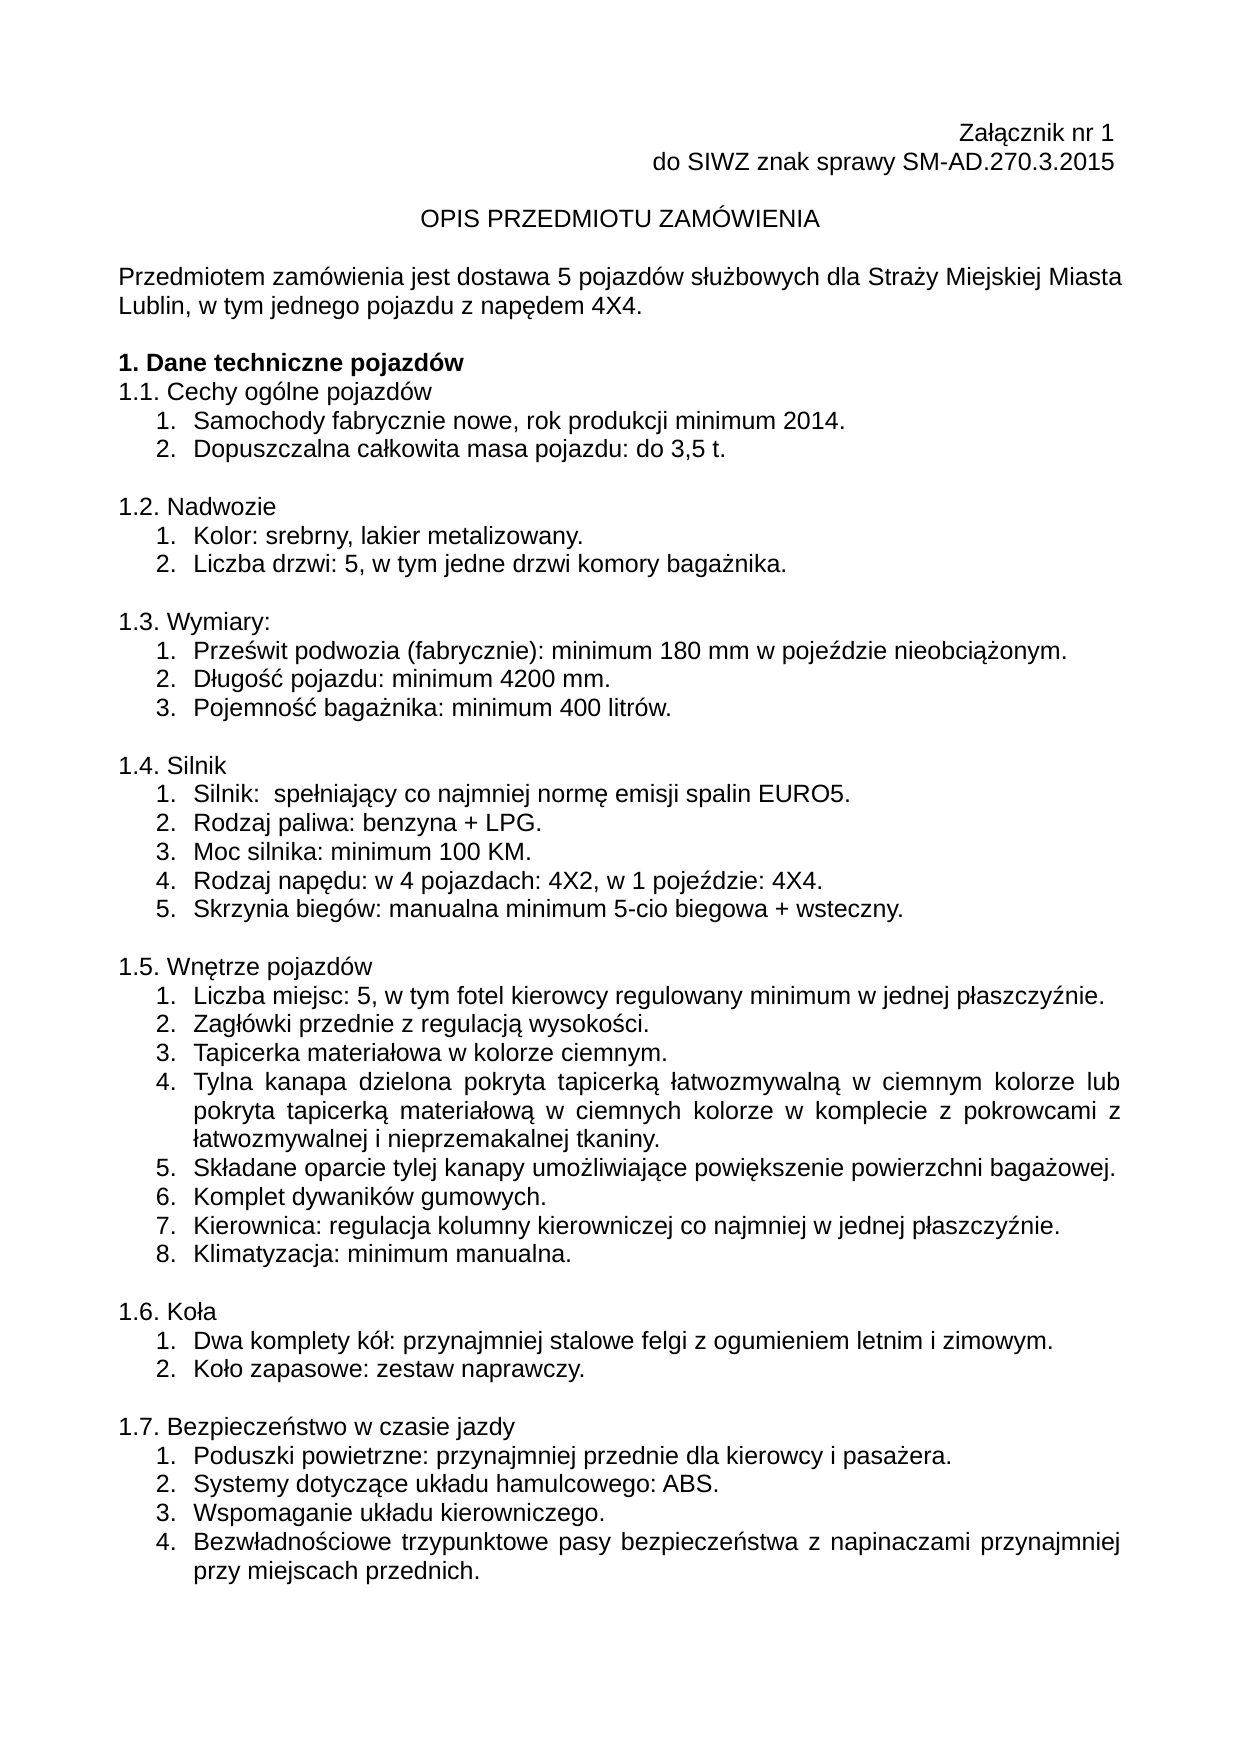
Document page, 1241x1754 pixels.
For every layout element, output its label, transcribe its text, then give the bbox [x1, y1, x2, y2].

text 1.4. Silnik [118, 751, 1122, 779]
list Dwa komplety kół: przynajmniej stalowe felgi z ogumieniem letnim i zimowym. [156, 1326, 1122, 1354]
text 1.3. Wymiary: [118, 607, 1122, 636]
list Dopuszczalna całkowita masa pojazdu: do 3,5 t. [156, 434, 1122, 463]
list Tylna kanapa dzielona pokryta tapicerką łatwozmywalną w ciemnym kolorze lub pokryta tapicerką materiałową w ciemnych kolorze w komplecie z pokrowcami z łatwozmywalnej i nieprzemakalnej tkaniny. [156, 1067, 1122, 1153]
list Skrzynia biegów: manualna minimum 5‐cio biegowa + wsteczny. [156, 894, 1122, 923]
text Załącznik nr 1 [118, 118, 1122, 147]
list Klimatyzacja: minimum manualna. [156, 1239, 1122, 1268]
text 1.2. Nadwozie [118, 492, 1122, 521]
list Prześwit podwozia (fabrycznie): minimum 180 mm w pojeździe nieobciążonym. [156, 636, 1122, 664]
text 1.5. Wnętrze pojazdów [118, 952, 1122, 981]
list Bezwładnościowe trzypunktowe pasy bezpieczeństwa z napinaczami przynajmniej przy miejscach przednich. [156, 1527, 1122, 1584]
list Rodzaj napędu: w 4 pojazdach: 4X2, w 1 pojeździe: 4X4. [156, 866, 1122, 894]
list Wspomaganie układu kierowniczego. [156, 1498, 1122, 1527]
list Systemy dotyczące układu hamulcowego: ABS. [156, 1469, 1122, 1498]
text 1.1. Cechy ogólne pojazdów [118, 377, 1122, 406]
list Liczba miejsc: 5, w tym fotel kierowcy regulowany minimum w jednej płaszczyźnie. [156, 981, 1122, 1009]
list Poduszki powietrzne: przynajmniej przednie dla kierowcy i pasażera. [156, 1441, 1122, 1469]
list Zagłówki przednie z regulacją wysokości. [156, 1009, 1122, 1038]
list Tapicerka materiałowa w kolorze ciemnym. [156, 1038, 1122, 1067]
list Składane oparcie tylej kanapy umożliwiające powiększenie powierzchni bagażowej. [156, 1153, 1122, 1182]
list Liczba drzwi: 5, w tym jedne drzwi komory bagażnika. [156, 549, 1122, 578]
list Samochody fabrycznie nowe, rok produkcji minimum 2014. [156, 406, 1122, 434]
text 1. Dane techniczne pojazdów [118, 348, 1122, 377]
text 1.6. Koła [118, 1297, 1122, 1326]
list Kolor: srebrny, lakier metalizowany. [156, 521, 1122, 549]
list Kierownica: regulacja kolumny kierowniczej co najmniej w jednej płaszczyźnie. [156, 1211, 1122, 1239]
list Pojemność bagażnika: minimum 400 litrów. [156, 693, 1122, 722]
list Silnik: spełniający co najmniej normę emisji spalin EURO5. [156, 779, 1122, 808]
list Rodzaj paliwa: benzyna + LPG. [156, 808, 1122, 837]
text do SIWZ znak sprawy SM-AD.270.3.2015 [118, 147, 1122, 176]
text OPIS PRZEDMIOTU ZAMÓWIENIA [118, 204, 1122, 233]
text Przedmiotem zamówienia jest dostawa 5 pojazdów służbowych dla Straży Miejskiej Miasta Lublin, w tym jednego pojazdu z napędem 4X4. [118, 262, 1122, 319]
text 1.7. Bezpieczeństwo w czasie jazdy [118, 1412, 1122, 1441]
list Moc silnika: minimum 100 KM. [156, 837, 1122, 866]
list Długość pojazdu: minimum 4200 mm. [156, 664, 1122, 693]
list Komplet dywaników gumowych. [156, 1182, 1122, 1211]
list Koło zapasowe: zestaw naprawczy. [156, 1354, 1122, 1383]
